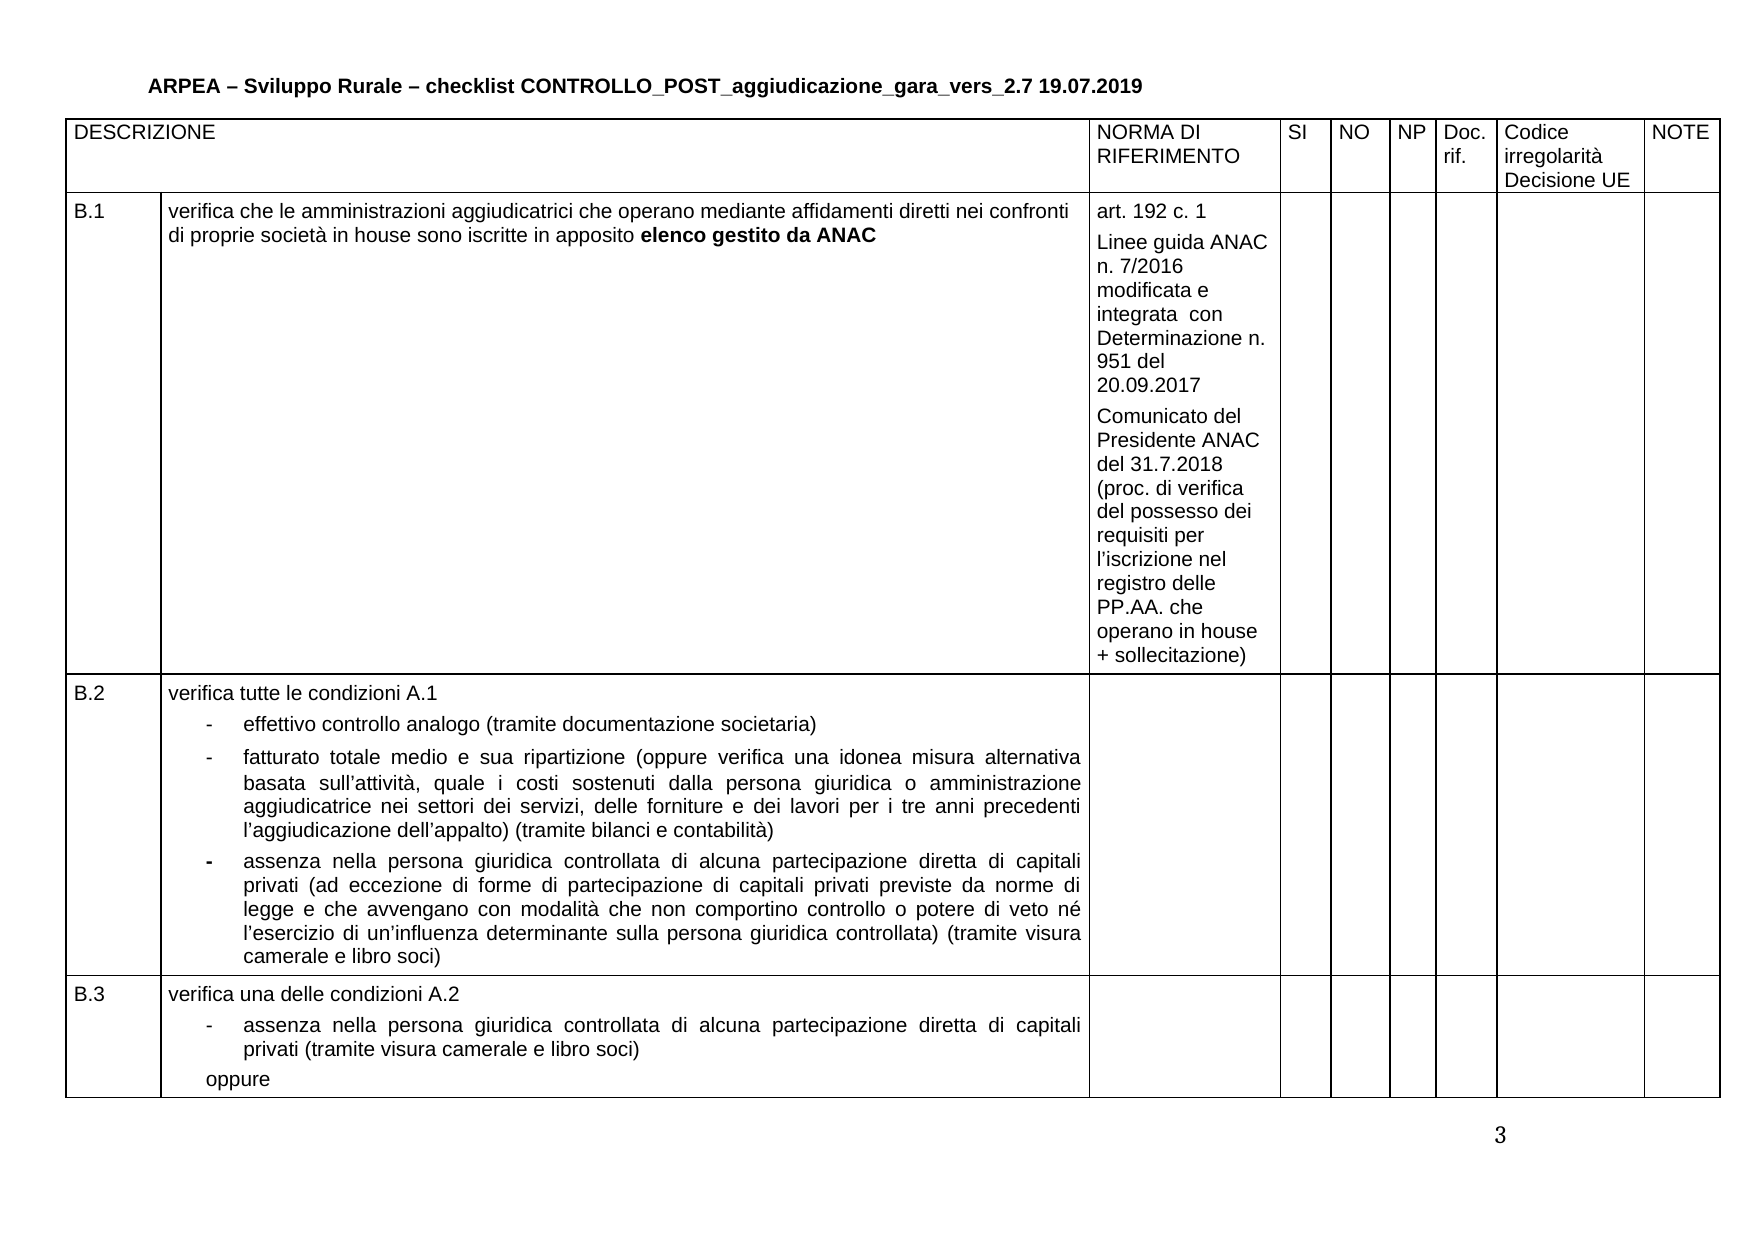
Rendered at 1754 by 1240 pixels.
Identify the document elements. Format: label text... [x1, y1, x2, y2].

table_cell [1332, 675, 1389, 974]
table_cell [1391, 675, 1435, 974]
table_cell [1090, 675, 1280, 974]
table_header NO [1332, 120, 1389, 192]
table_cell [1391, 976, 1435, 1097]
table_cell [1498, 193, 1644, 673]
table_header NORMA DI RIFERIMENTO [1090, 120, 1280, 192]
table_cell [1437, 675, 1496, 974]
table_cell [1498, 675, 1644, 974]
table_cell [1437, 976, 1496, 1097]
table_cell [1090, 976, 1280, 1097]
table_cell [1332, 976, 1389, 1097]
table_header DESCRIZIONE [67, 120, 1089, 192]
table_cell verifica una delle condizioni A.2 assenza nella persona giuridica controllata di alcuna partecipazione diretta di capitali privati (tramite visura camerale e libro soci) oppure [162, 976, 1089, 1097]
table_header Doc. rif. [1437, 120, 1496, 192]
table_cell B.1 [67, 193, 160, 673]
table_cell [1281, 976, 1330, 1097]
table_cell [1645, 976, 1719, 1097]
table_cell [1391, 193, 1435, 673]
table_header NOTE [1645, 120, 1719, 192]
table_header SI [1281, 120, 1330, 192]
table_header Codice irregolarità Decisione UE [1498, 120, 1644, 192]
table_cell art. 192 c. 1 Linee guida ANAC n. 7/2016 modificata e integrata con Determinazione n. 951 del 20.09.2017 Comunicato del Presidente ANAC del 31.7.2018 (proc. di verifica del possesso dei requisiti per l’iscrizione nel registro delle PP.AA. che operano in house + sollecitazione) [1090, 193, 1280, 673]
table_cell verifica che le amministrazioni aggiudicatrici che operano mediante affidamenti diretti nei confronti di proprie società in house sono iscritte in apposito elenco gestito da ANAC [162, 193, 1089, 673]
table_cell [1498, 976, 1644, 1097]
table_cell [1645, 193, 1719, 673]
table_cell [1281, 675, 1330, 974]
table_cell verifica tutte le condizioni A.1 effettivo controllo analogo (tramite documentazione societaria) fatturato totale medio e sua ripartizione (oppure verifica una idonea misura alternativa basata sull’attività, quale i costi sostenuti dalla persona giuridica o amministrazione aggiudicatrice nei settori dei servizi, delle forniture e dei lavori per i tre anni precedenti l’aggiudicazione dell’appalto) (tramite bilanci e contabilità) assenza nella persona giuridica controllata di alcuna partecipazione diretta di capitali privati (ad eccezione di forme di partecipazione di capitali privati previste da norme di legge e che avvengano con modalità che non comportino controllo o potere di veto né l’esercizio di un’influenza determinante sulla persona giuridica controllata) (tramite visura camerale e libro soci) [162, 675, 1089, 974]
table_cell [1437, 193, 1496, 673]
table_cell B.3 [67, 976, 160, 1097]
table_header NP [1391, 120, 1435, 192]
table_cell [1332, 193, 1389, 673]
table_cell [1281, 193, 1330, 673]
table_cell B.2 [67, 675, 160, 974]
table_cell [1645, 675, 1719, 974]
